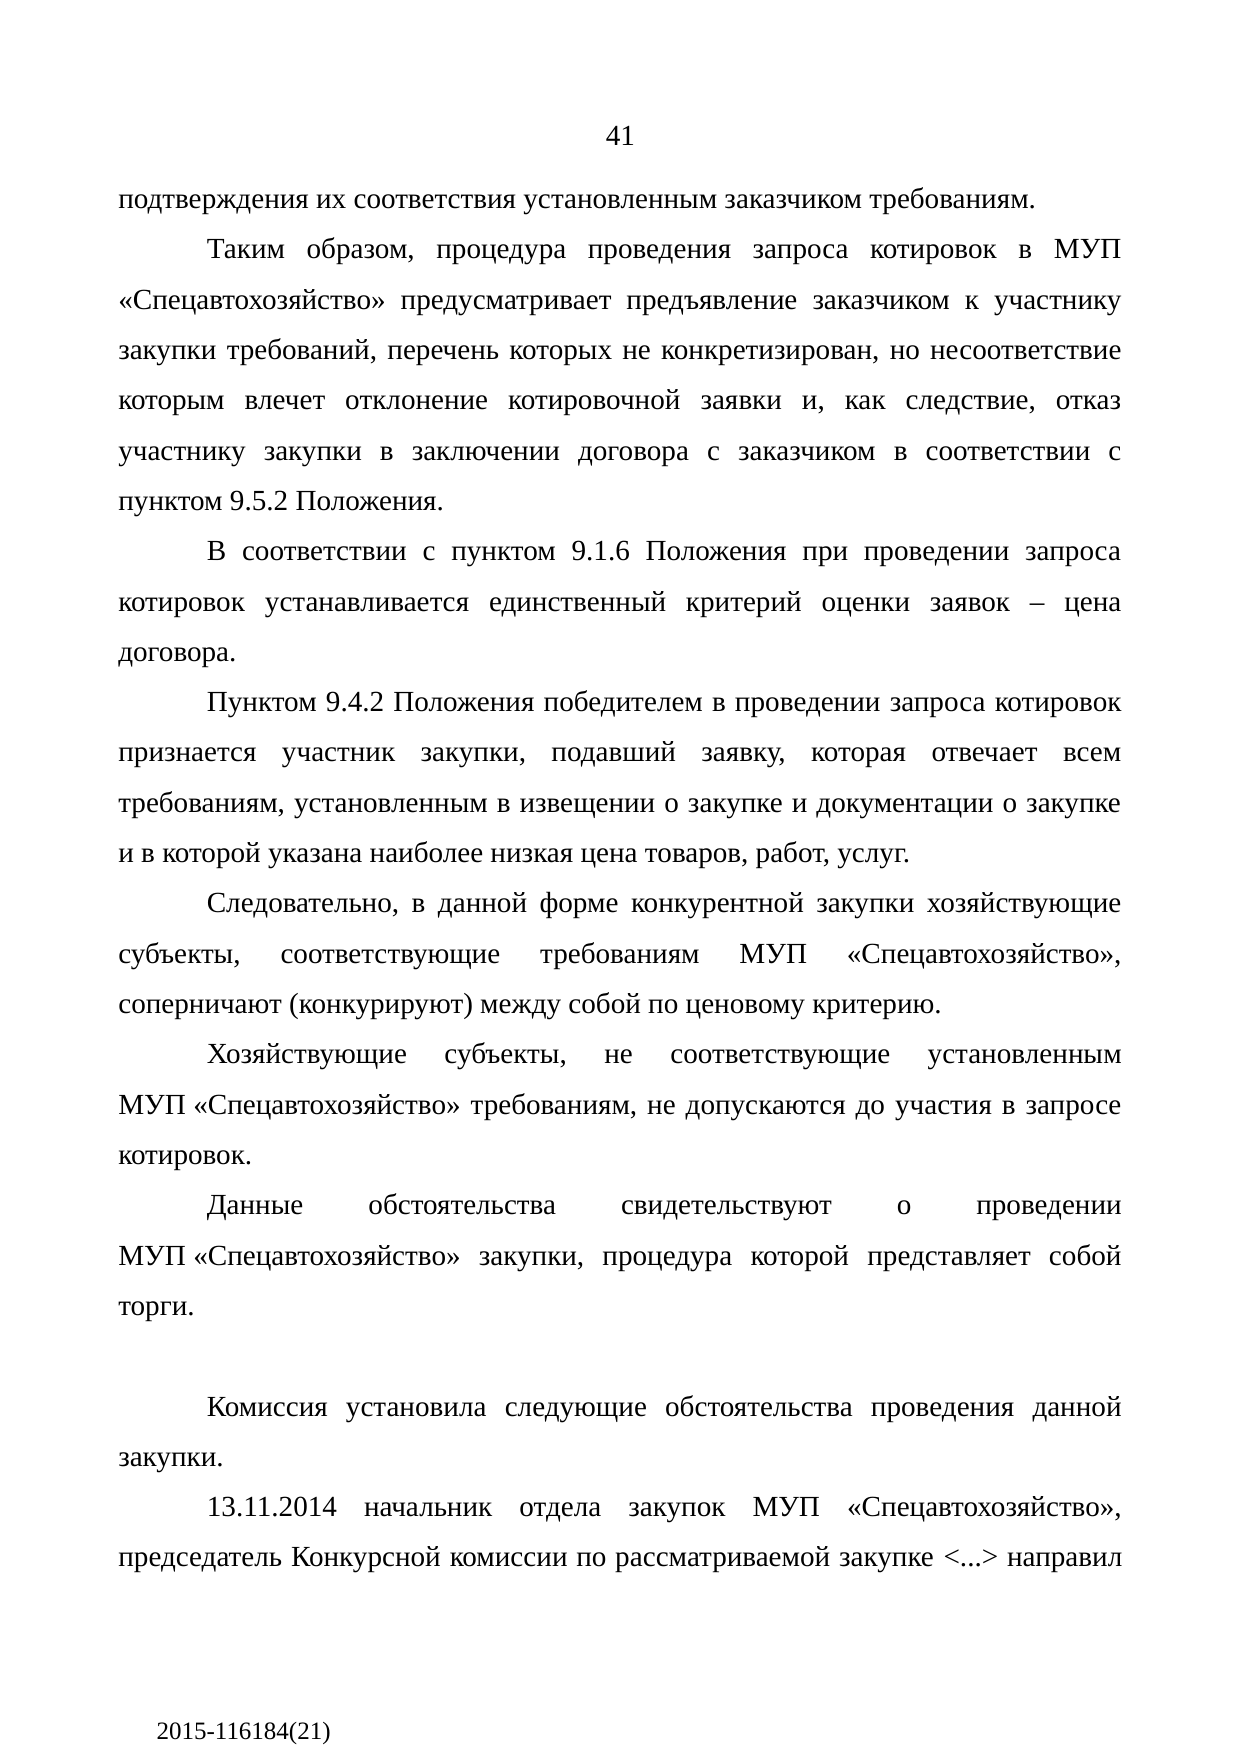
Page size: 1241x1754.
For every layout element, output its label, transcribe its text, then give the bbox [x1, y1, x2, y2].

text Таким образом, процедура проведения запроса котировок в МУП «Спецавтохозяйство» предусматривает предъявление заказчиком к участнику закупки требований, перечень которых не конкретизирован, но несоответствие которым влечет отклонение котировочной заявки и, как следствие, отказ участнику закупки в заключении договора с заказчиком в соответствии с пунктом 9.5.2 Положения. [118, 231, 1122, 517]
text 13.11.2014 начальник отдела закупок МУП «Спецавтохозяйство», председатель Конкурсной комиссии по рассматриваемой закупке <...> направил [118, 1489, 1122, 1573]
text подтверждения их соответствия установленным заказчиком требованиям. [118, 181, 1122, 215]
text Хозяйствующие субъекты, не соответствующие установленным МУП «Спецавтохозяйство» требованиям, не допускаются до участия в запросе котировок. [118, 1036, 1122, 1171]
text Следовательно, в данной форме конкурентной закупки хозяйствующие субъекты, соответствующие требованиям МУП «Спецавтохозяйство», соперничают (конкурируют) между собой по ценовому критерию. [118, 886, 1122, 1020]
text Пунктом 9.4.2 Положения победителем в проведении запроса котировок признается участник закупки, подавший заявку, которая отвечает всем требованиям, установленным в извещении о закупке и документации о закупке и в которой указана наиболее низкая цена товаров, работ, услуг. [118, 684, 1122, 869]
text Данные обстоятельства свидетельствуют о проведении МУП «Спецавтохозяйство» закупки, процедура которой представляет собой торги. [118, 1187, 1122, 1322]
text В соответствии с пунктом 9.1.6 Положения при проведении запроса котировок устанавливается единственный критерий оценки заявок – цена договора. [118, 533, 1122, 667]
text Комиссия установила следующие обстоятельства проведения данной закупки. [118, 1389, 1122, 1472]
